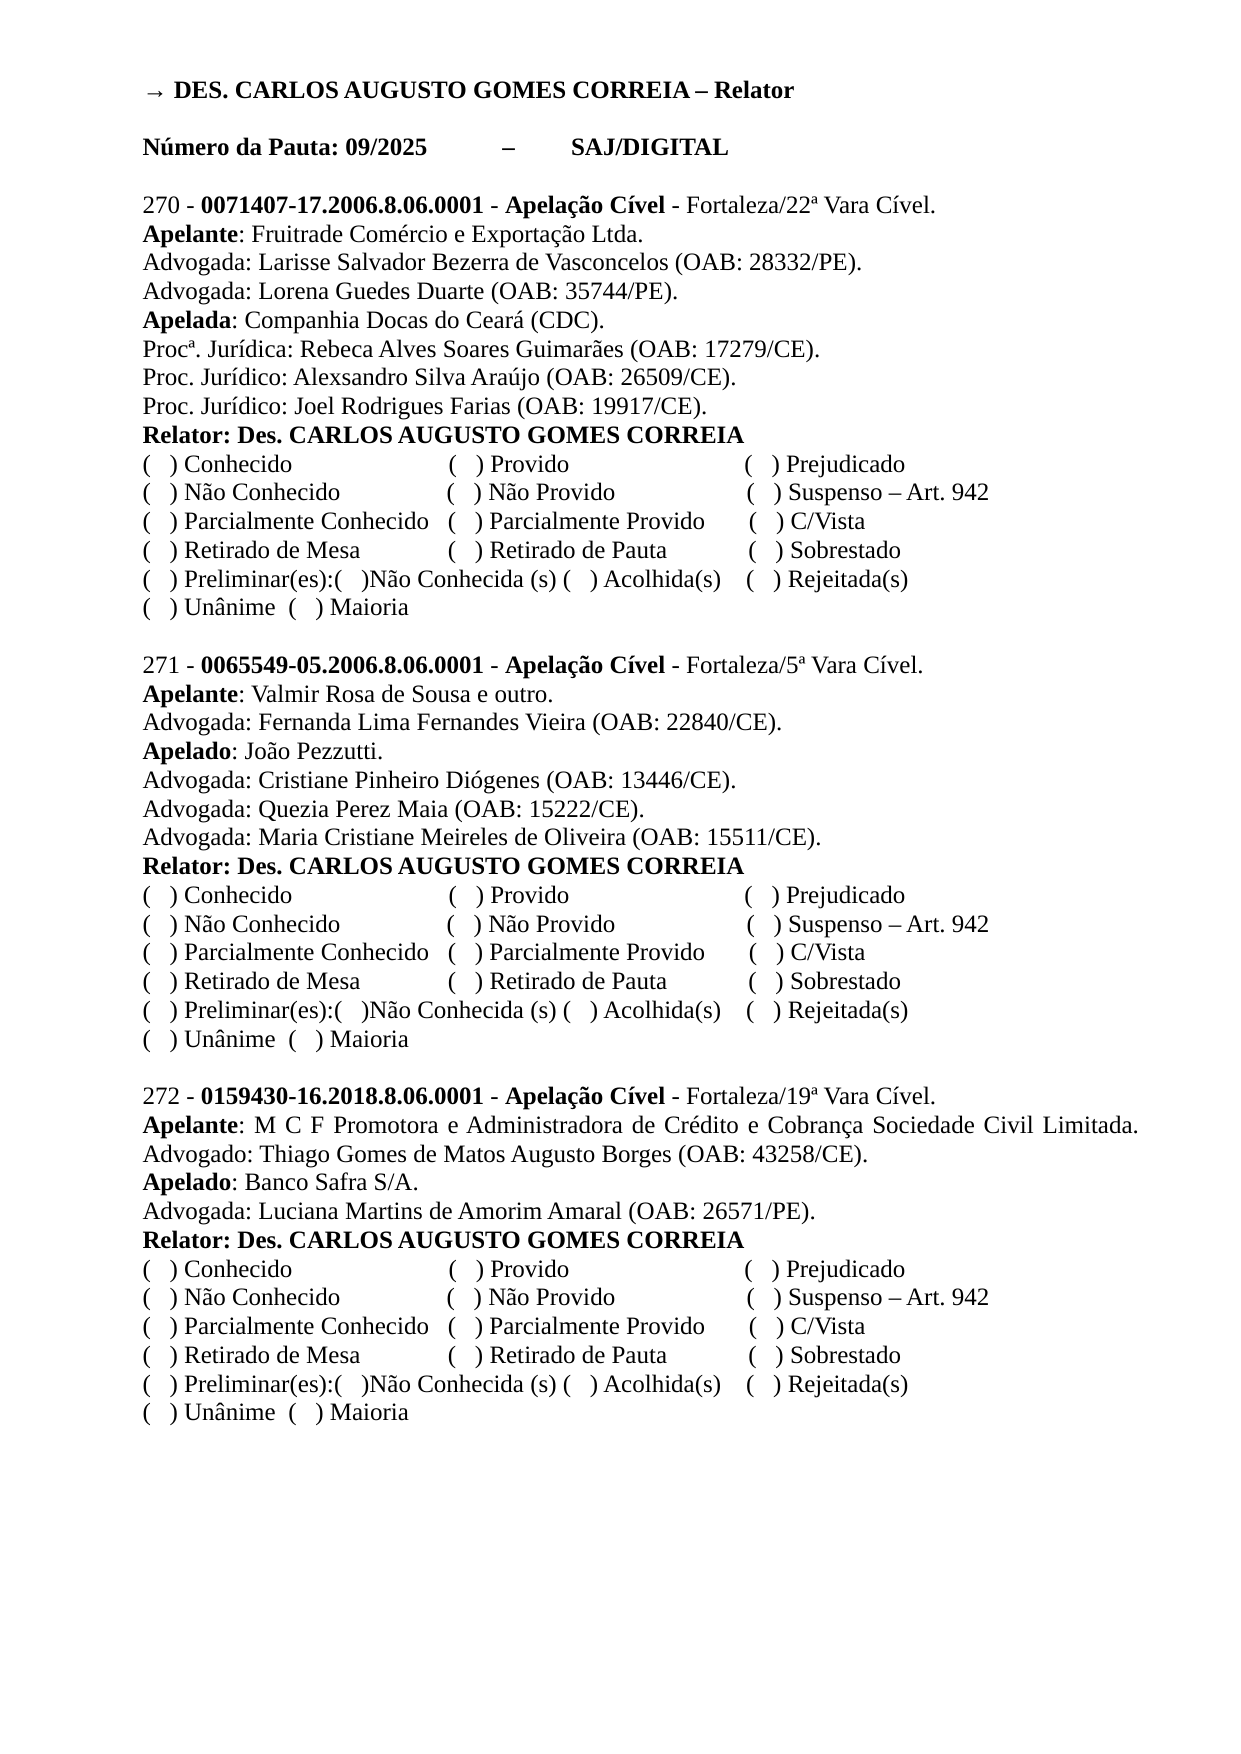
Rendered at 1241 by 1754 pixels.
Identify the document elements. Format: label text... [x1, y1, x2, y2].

text ( ) Conhecido ( ) Provido ( ) Prejudicado [142, 1254, 1141, 1282]
text Advogada: Cristiane Pinheiro Diógenes (OAB: 13446/CE). [142, 765, 1141, 794]
text ( ) Parcialmente Conhecido ( ) Parcialmente Provido ( ) C/Vista [142, 1311, 1158, 1340]
text → DES. CARLOS AUGUSTO GOMES CORREIA – Relator [142, 75, 1141, 104]
text Apelado: Banco Safra S/A. [142, 1167, 1141, 1196]
text ( ) Conhecido ( ) Provido ( ) Prejudicado [142, 880, 1141, 909]
text Proc. Jurídico: Joel Rodrigues Farias (OAB: 19917/CE). [142, 391, 1141, 420]
text 270 - 0071407-17.2006.8.06.0001 - Apelação Cível - Fortaleza/22ª Vara Cível. [142, 190, 1141, 219]
text Apelada: Companhia Docas do Ceará (CDC). [142, 305, 1141, 334]
text Relator: Des. CARLOS AUGUSTO GOMES CORREIA [142, 420, 1141, 449]
text ( ) Não Conhecido ( ) Não Provido ( ) Suspenso – Art. 942 [142, 1282, 1158, 1311]
text Advogada: Quezia Perez Maia (OAB: 15222/CE). [142, 794, 1141, 822]
text ( ) Unânime ( ) Maioria [142, 1397, 1158, 1426]
text ( ) Parcialmente Conhecido ( ) Parcialmente Provido ( ) C/Vista [142, 937, 1158, 966]
text 271 - 0065549-05.2006.8.06.0001 - Apelação Cível - Fortaleza/5ª Vara Cível. [142, 650, 1141, 679]
text 272 - 0159430-16.2018.8.06.0001 - Apelação Cível - Fortaleza/19ª Vara Cível. [142, 1081, 1141, 1110]
text Advogada: Larisse Salvador Bezerra de Vasconcelos (OAB: 28332/PE). [142, 247, 1141, 276]
text Apelante: M C F Promotora e Administradora de Crédito e Cobrança Sociedade Civil Limitada. Advogado: Thiago Gomes de Matos Augusto Borges (OAB: 43258/CE). [142, 1110, 1141, 1167]
text Advogada: Lorena Guedes Duarte (OAB: 35744/PE). [142, 276, 1141, 305]
text ( ) Conhecido ( ) Provido ( ) Prejudicado [142, 449, 1141, 477]
text Procª. Jurídica: Rebeca Alves Soares Guimarães (OAB: 17279/CE). [142, 334, 1141, 362]
text Apelante: Fruitrade Comércio e Exportação Ltda. [142, 219, 1141, 247]
text Apelante: Valmir Rosa de Sousa e outro. [142, 679, 1141, 707]
text ( ) Unânime ( ) Maioria [142, 1024, 1158, 1052]
text Relator: Des. CARLOS AUGUSTO GOMES CORREIA [142, 851, 1141, 880]
text ( ) Preliminar(es):( )Não Conhecida (s) ( ) Acolhida(s) ( ) Rejeitada(s) [142, 995, 1158, 1024]
text Advogada: Fernanda Lima Fernandes Vieira (OAB: 22840/CE). [142, 707, 1141, 736]
text ( ) Retirado de Mesa ( ) Retirado de Pauta ( ) Sobrestado [142, 1340, 1158, 1369]
text ( ) Parcialmente Conhecido ( ) Parcialmente Provido ( ) C/Vista [142, 506, 1158, 535]
text Apelado: João Pezzutti. [142, 736, 1141, 765]
text Número da Pauta: 09/2025 – SAJ/DIGITAL [142, 132, 1141, 161]
text ( ) Preliminar(es):( )Não Conhecida (s) ( ) Acolhida(s) ( ) Rejeitada(s) [142, 1369, 1158, 1397]
text ( ) Retirado de Mesa ( ) Retirado de Pauta ( ) Sobrestado [142, 966, 1158, 995]
text ( ) Retirado de Mesa ( ) Retirado de Pauta ( ) Sobrestado [142, 535, 1158, 564]
text Advogada: Maria Cristiane Meireles de Oliveira (OAB: 15511/CE). [142, 822, 1141, 851]
text ( ) Não Conhecido ( ) Não Provido ( ) Suspenso – Art. 942 [142, 909, 1158, 937]
text Proc. Jurídico: Alexsandro Silva Araújo (OAB: 26509/CE). [142, 362, 1141, 391]
text Advogada: Luciana Martins de Amorim Amaral (OAB: 26571/PE). [142, 1196, 1141, 1225]
text ( ) Unânime ( ) Maioria [142, 592, 1158, 621]
text ( ) Preliminar(es):( )Não Conhecida (s) ( ) Acolhida(s) ( ) Rejeitada(s) [142, 564, 1158, 592]
text Relator: Des. CARLOS AUGUSTO GOMES CORREIA [142, 1225, 1141, 1254]
text ( ) Não Conhecido ( ) Não Provido ( ) Suspenso – Art. 942 [142, 477, 1158, 506]
